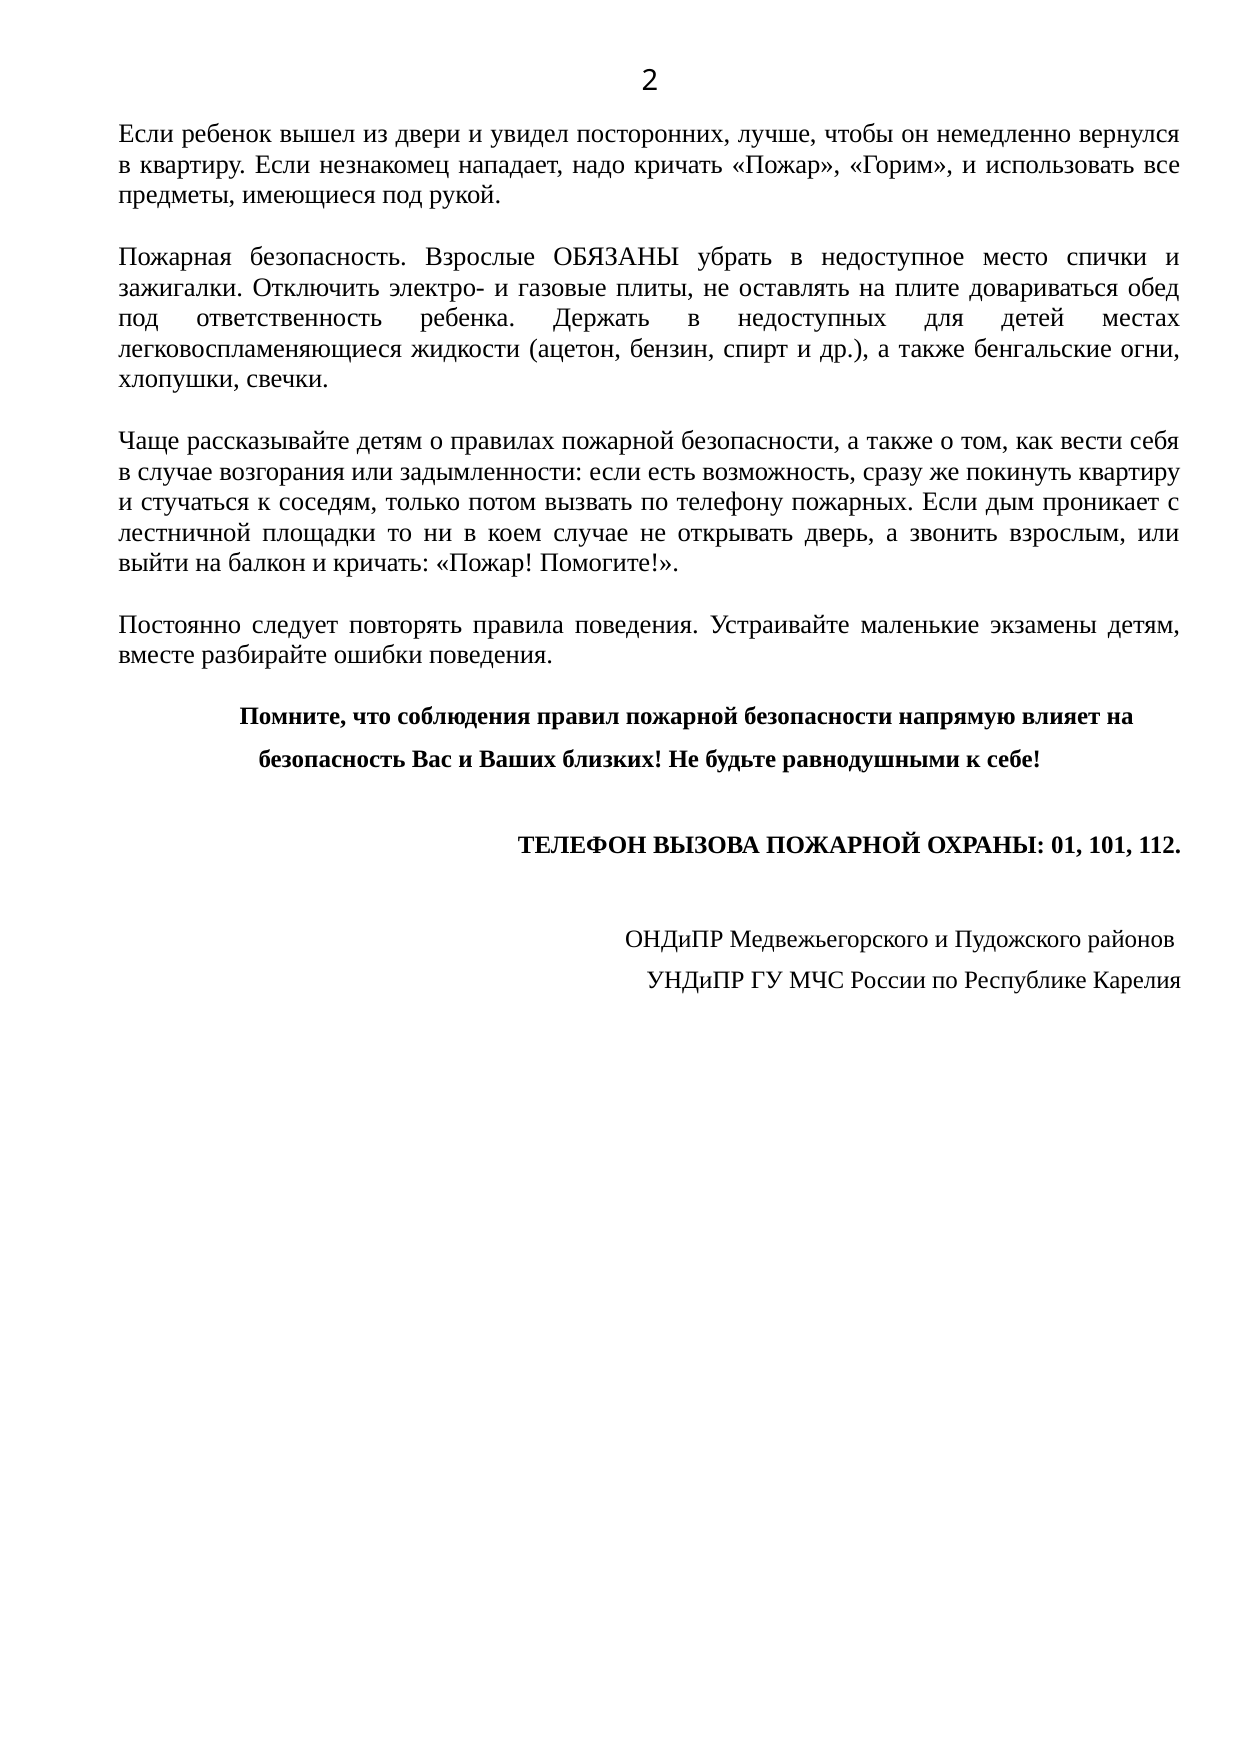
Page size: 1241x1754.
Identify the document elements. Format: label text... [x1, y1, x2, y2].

text Постоянно следует повторять правила поведения. Устраивайте маленькие экзамены детям, вместе разбирайте ошибки поведения. [118, 609, 1181, 670]
text Чаще рассказывайте детям о правилах пожарной безопасности, а также о том, как вести себя в случае возгорания или задымленности: если есть возможность, сразу же покинуть квартиру и стучаться к соседям, только потом вызвать по телефону пожарных. Если дым проникает с лестничной площадки то ни в коем случае не открывать дверь, а звонить взрослым, или выйти на балкон и кричать: «Пожар! Помогите!». [118, 425, 1181, 577]
text Если ребенок вышел из двери и увидел посторонних, лучше, чтобы он немедленно вернулся в квартиру. Если незнакомец нападает, надо кричать «Пожар», «Горим», и использовать все предметы, имеющиеся под рукой. [118, 118, 1181, 210]
text Помните, что соблюдения правил пожарной безопасности напрямую влияет на безопасность Вас и Ваших близких! Не будьте равнодушными к себе! [118, 701, 1181, 773]
text УНДиПР ГУ МЧС России по Республике Карелия [118, 965, 1181, 994]
text Пожарная безопасность. Взрослые ОБЯЗАНЫ убрать в недоступное место спички и зажигалки. Отключить электро- и газовые плиты, не оставлять на плите довариваться обед под ответственность ребенка. Держать в недоступных для детей местах легковоспламеняющиеся жидкости (ацетон, бензин, спирт и др.), а также бенгальские огни, хлопушки, свечки. [118, 241, 1181, 393]
text ОНДиПР Медвежьегорского и Пудожского районов [118, 924, 1181, 952]
text ТЕЛЕФОН ВЫЗОВА ПОЖАРНОЙ ОХРАНЫ: 01, 101, 112. [118, 830, 1181, 859]
